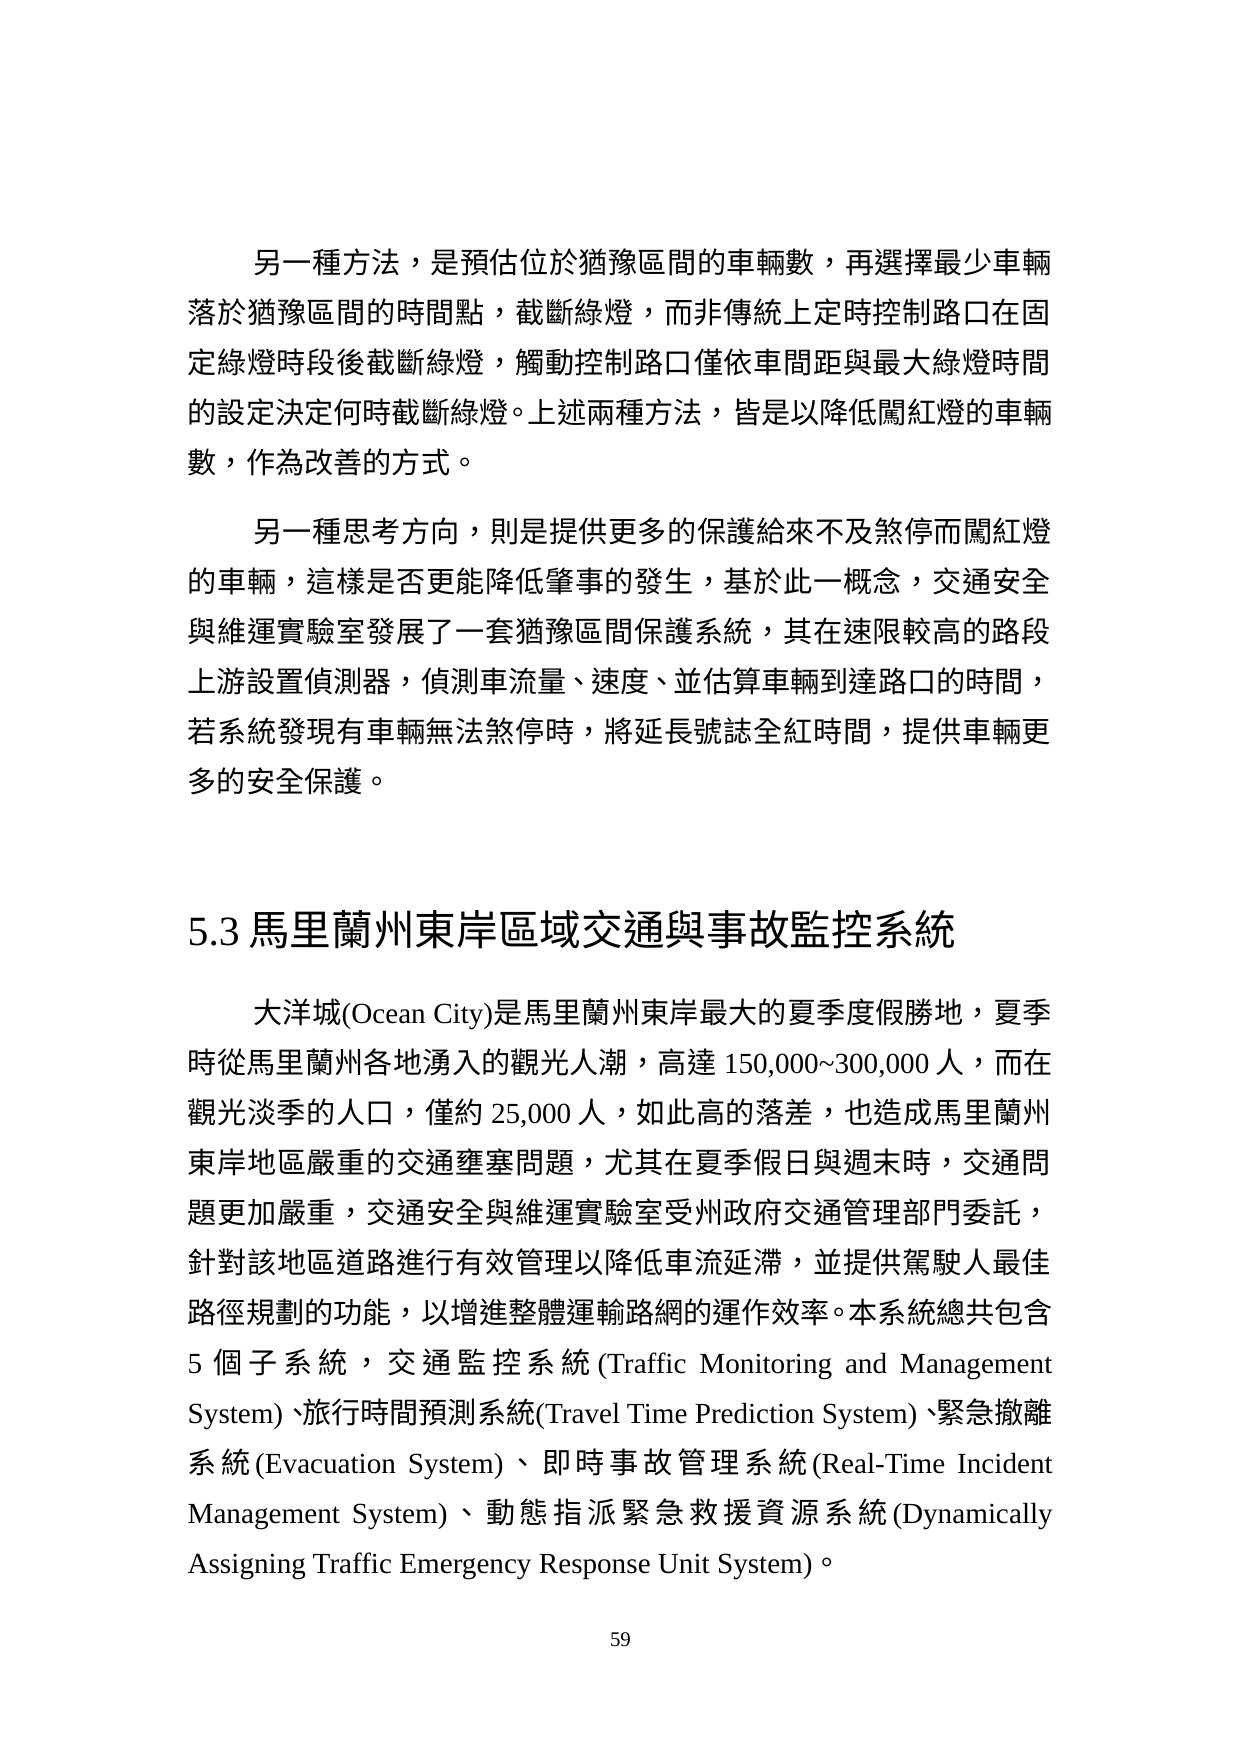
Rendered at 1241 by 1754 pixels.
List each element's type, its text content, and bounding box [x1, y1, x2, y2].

text 另一種方法，是預估位於猶豫區間的車輛數，再選擇最少車輛落於猶豫區間的時間點，截斷綠燈，而非傳統上定時控制路口在固定綠燈時段後截斷綠燈，觸動控制路口僅依車間距與最大綠燈時間的設定決定何時截斷綠燈。上述兩種方法，皆是以降低闖紅燈的車輛數，作為改善的方式。 [187, 233, 1053, 483]
text 另一種思考方向，則是提供更多的保護給來不及煞停而闖紅燈的車輛，這樣是否更能降低肇事的發生，基於此一概念，交通安全與維運實驗室發展了一套猶豫區間保護系統，其在速限較高的路段上游設置偵測器，偵測車流量、速度、並估算車輛到達路口的時間，若系統發現有車輛無法煞停時，將延長號誌全紅時間，提供車輛更多的安全保護。 [187, 502, 1053, 802]
text 大洋城(Ocean City)是馬里蘭州東岸最大的夏季度假勝地，夏季時從馬里蘭州各地湧入的觀光人潮，高達150,000~300,000人，而在觀光淡季的人口，僅約25,000人，如此高的落差，也造成馬里蘭州東岸地區嚴重的交通壅塞問題，尤其在夏季假日與週末時，交通問題更加嚴重，交通安全與維運實驗室受州政府交通管理部門委託，針對該地區道路進行有效管理以降低車流延滯，並提供駕駛人最佳路徑規劃的功能，以增進整體運輸路網的運作效率。本系統總共包含5個子系統，交通監控系統(Traffic Monitoring and Management System)、旅行時間預測系統(Travel Time Prediction System)、緊急撤離系統(Evacuation System)、即時事故管理系統(Real-Time Incident Management System)、動態指派緊急救援資源系統(Dynamically Assigning Traffic Emergency Response Unit System)。 [187, 983, 1053, 1583]
subtitle 5.3馬里蘭州東岸區域交通與事故監控系統 [187, 889, 1053, 964]
